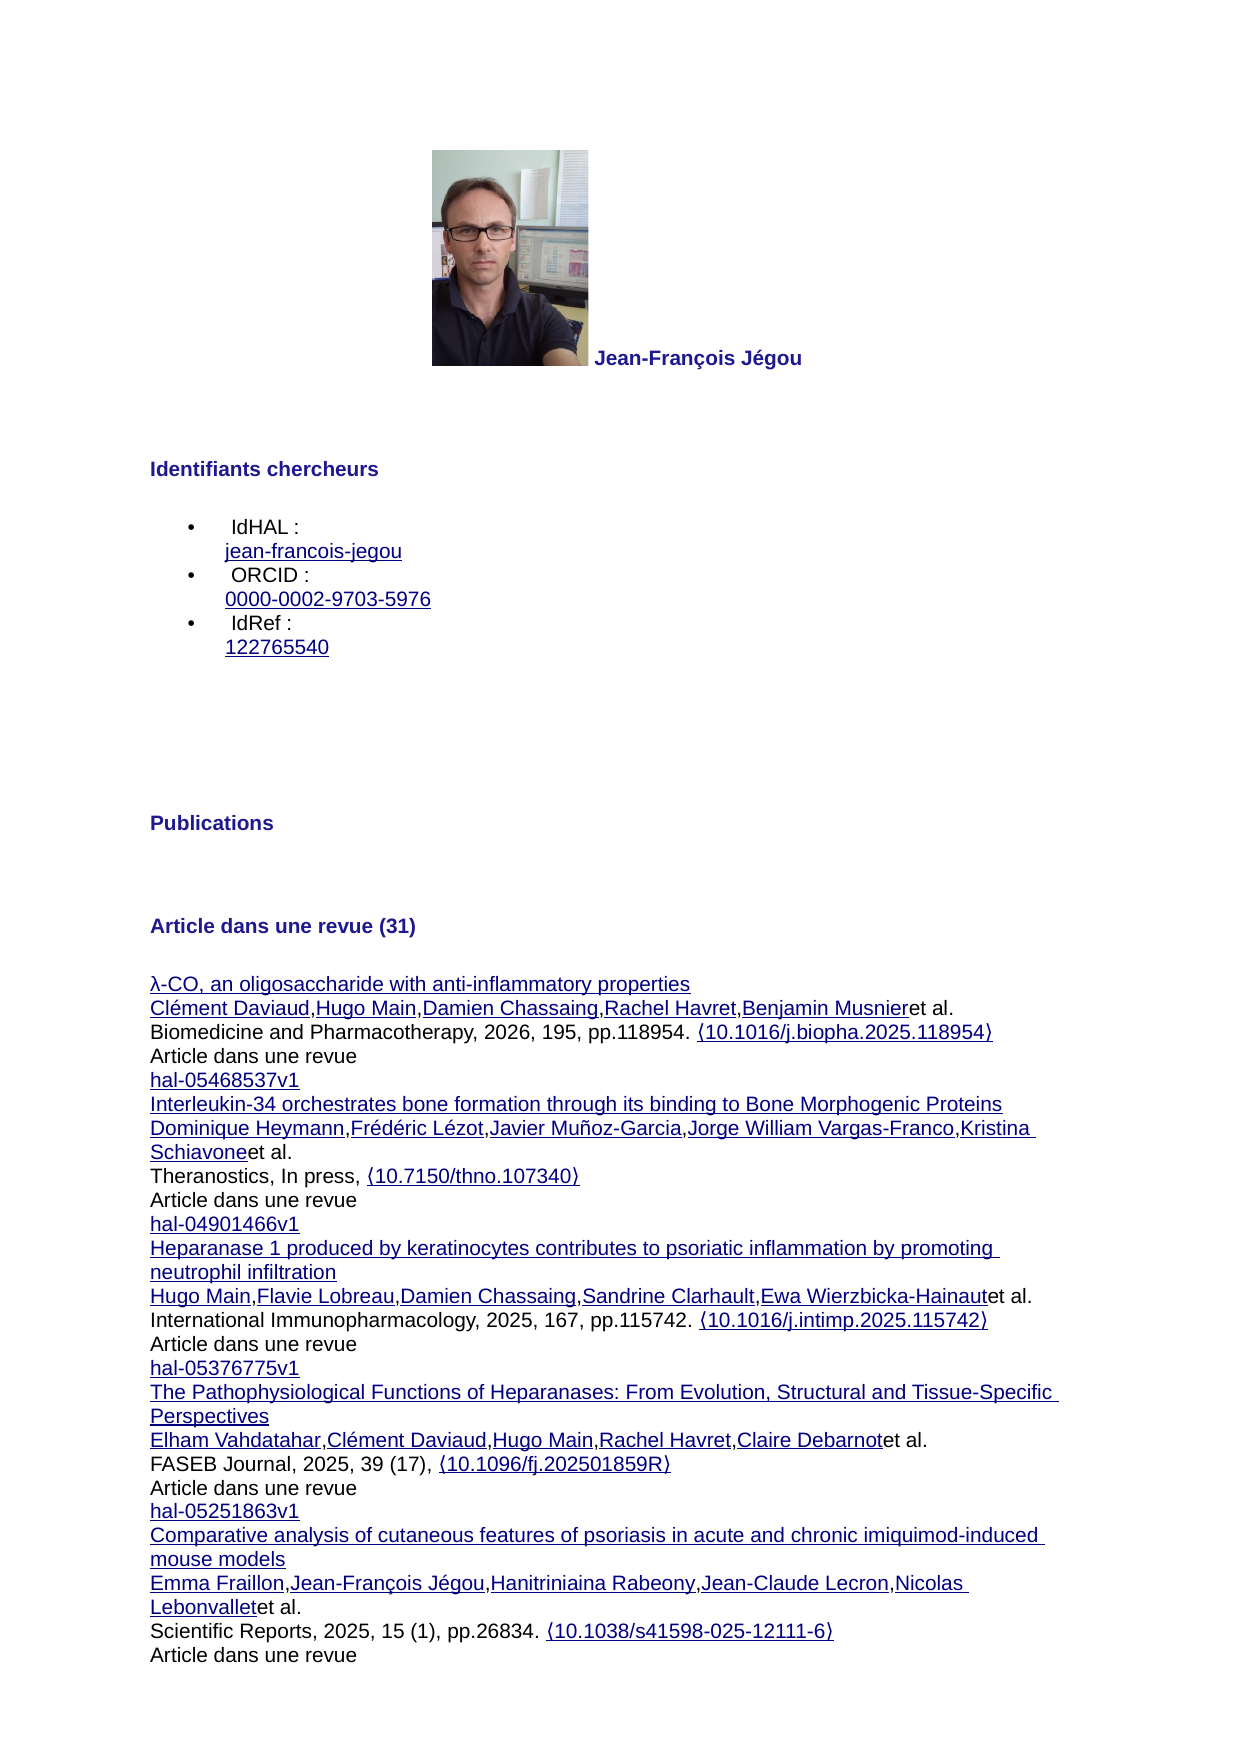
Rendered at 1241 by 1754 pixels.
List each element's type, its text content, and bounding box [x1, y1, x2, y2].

list ORCID : [187, 563, 1090, 587]
list IdHAL : [187, 515, 1090, 539]
table_cell Heparanase 1 produced by keratinocytes contributes to psoriatic inflammation by promoting neutrophil infiltration Hugo Main,Flavie Lobreau,Damien Chassaing,Sandrine Clarhault,Ewa Wierzbicka-Hainautet al. International Immunopharmacology, 2025, 167, pp.115742. ⟨10.1016/j.intimp.2025.115742⟩ Article dans une revue hal-05376775v1 [150, 1236, 1090, 1379]
table_cell Comparative analysis of cutaneous features of psoriasis in acute and chronic imiquimod-induced mouse models Emma Fraillon,Jean-François Jégou,Hanitriniaina Rabeony,Jean-Claude Lecron,Nicolas Lebonvalletet al. Scientific Reports, 2025, 15 (1), pp.26834. ⟨10.1038/s41598-025-12111-6⟩ Article dans une revue [150, 1523, 1090, 1667]
subtitle Jean-François Jégou [150, 150, 1090, 370]
list IdRef : [187, 611, 1090, 635]
picture [432, 150, 589, 366]
subtitle Identifiants chercheurs [150, 457, 1090, 481]
table_header λ-CO, an oligosaccharide with anti-inflammatory properties Clément Daviaud,Hugo Main,Damien Chassaing,Rachel Havret,Benjamin Musnieret al. Biomedicine and Pharmacotherapy, 2026, 195, pp.118954. ⟨10.1016/j.biopha.2025.118954⟩ Article dans une revue hal-05468537v1 [150, 972, 1090, 1092]
subtitle Publications [150, 811, 1090, 835]
list jean-francois-jegou [187, 539, 1090, 563]
list 0000-0002-9703-5976 [187, 587, 1090, 611]
subtitle Article dans une revue (31) [150, 914, 1090, 938]
table_cell Interleukin-34 orchestrates bone formation through its binding to Bone Morphogenic Proteins Dominique Heymann,Frédéric Lézot,Javier Muñoz-Garcia,Jorge William Vargas-Franco,Kristina Schiavoneet al. Theranostics, In press, ⟨10.7150/thno.107340⟩ Article dans une revue hal-04901466v1 [150, 1092, 1090, 1236]
list 122765540 [187, 635, 1090, 659]
table_cell The Pathophysiological Functions of Heparanases: From Evolution, Structural and Tissue‐Specific Perspectives Elham Vahdatahar,Clément Daviaud,Hugo Main,Rachel Havret,Claire Debarnotet al. FASEB Journal, 2025, 39 (17), ⟨10.1096/fj.202501859R⟩ Article dans une revue hal-05251863v1 [150, 1380, 1090, 1523]
